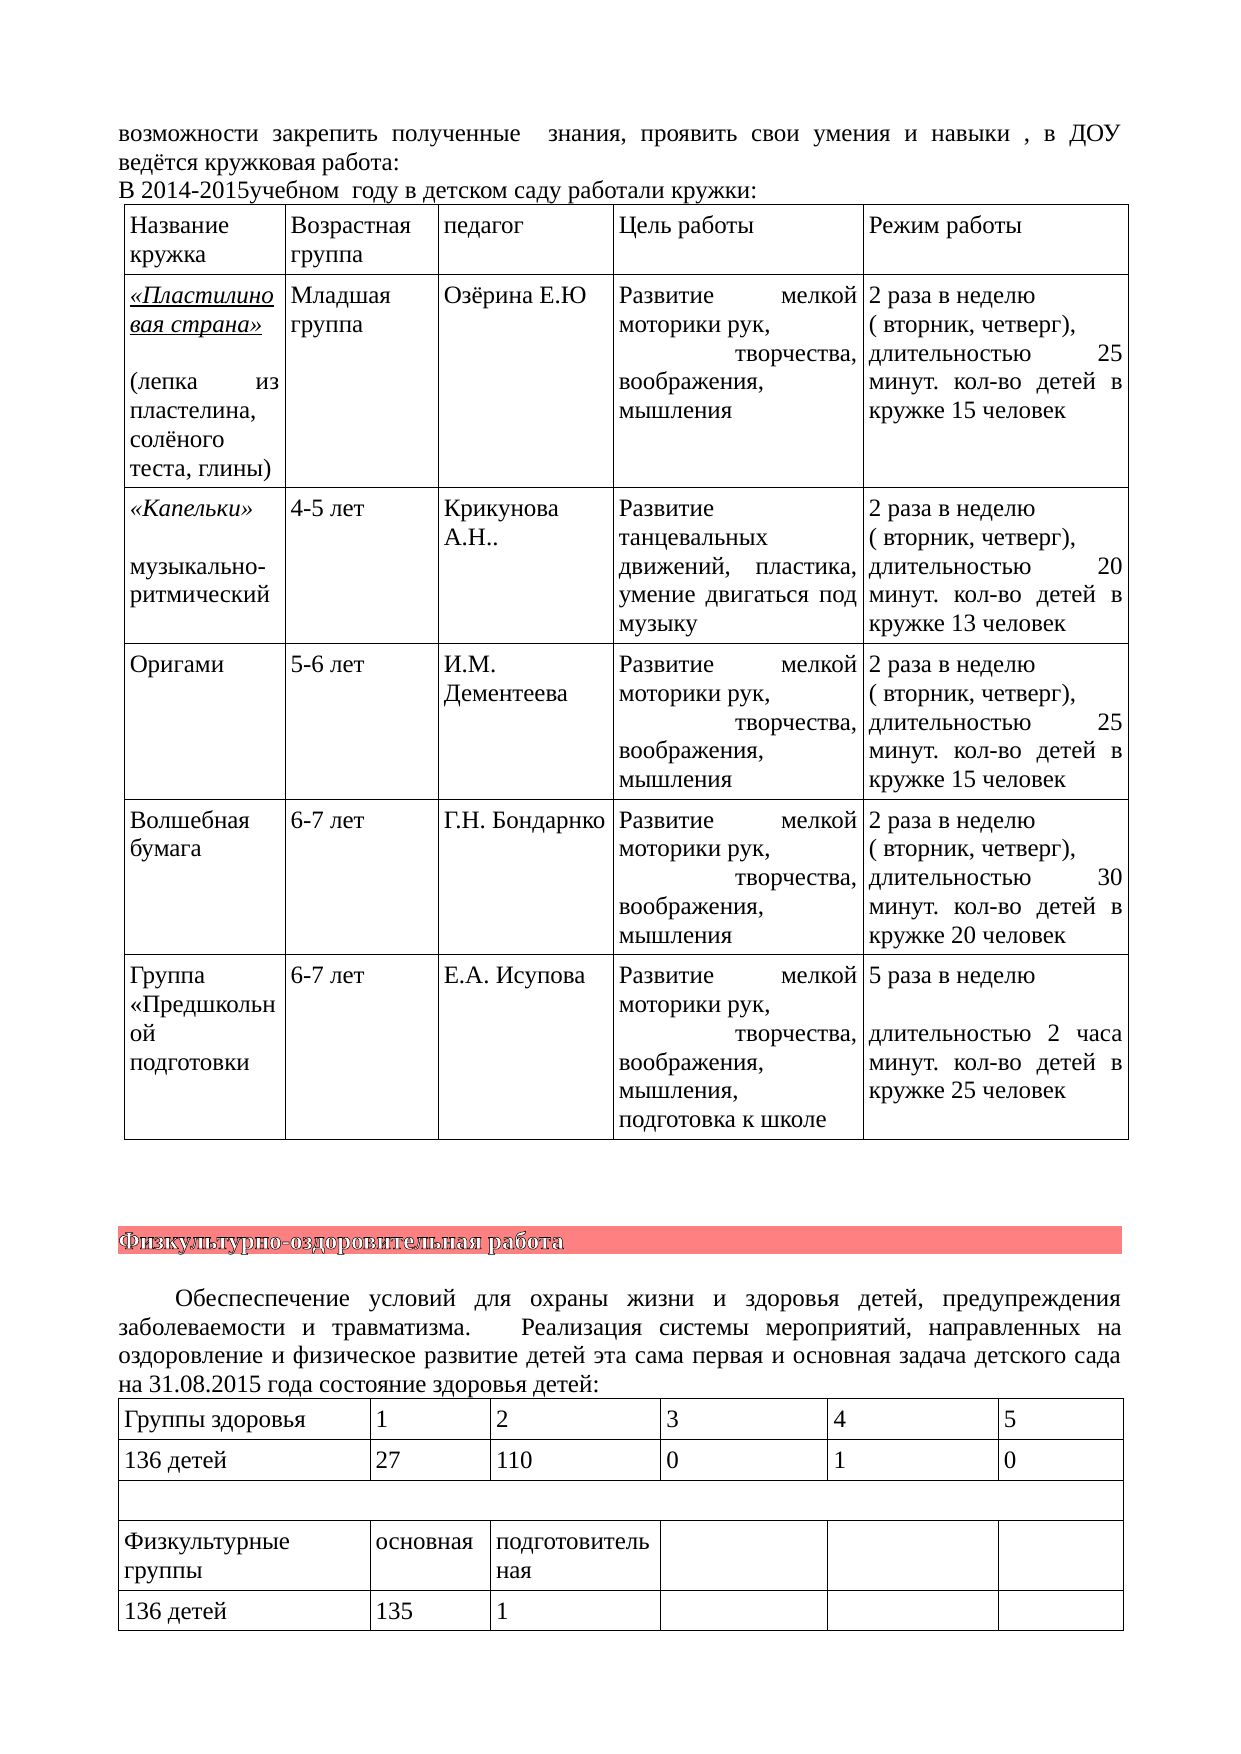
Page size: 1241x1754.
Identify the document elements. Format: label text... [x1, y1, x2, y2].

table_cell подготовительная [491, 1521, 660, 1590]
table_cell 2 раза в неделю ( вторник, четверг), длительностью 30 минут. кол-во детей в кружке 20 человек [864, 800, 1128, 954]
table_cell 2 раза в неделю ( вторник, четверг), длительностью 25 минут. кол-во детей в кружке 15 человек [864, 644, 1128, 798]
table_cell 1 [491, 1591, 660, 1630]
table_header педагог [439, 205, 613, 274]
table_header Цель работы [614, 205, 863, 274]
table_cell 110 [491, 1440, 660, 1479]
table_cell Развитие мелкой моторики рук, творчества, воображения, мышления, подготовка к школе [614, 955, 863, 1139]
table_cell 1 [828, 1440, 998, 1479]
table_header 5 [999, 1399, 1123, 1439]
table_cell Оригами [125, 644, 285, 798]
table_cell Развитие мелкой моторики рук, творчества, воображения, мышления [614, 800, 863, 954]
table_header Режим работы [864, 205, 1128, 274]
table_cell Группа «Предшкольной подготовки [125, 955, 285, 1139]
table_cell 6-7 лет [286, 955, 438, 1139]
table_cell [999, 1591, 1123, 1630]
table_cell 0 [999, 1440, 1123, 1479]
table_cell [828, 1521, 998, 1590]
table_cell [828, 1591, 998, 1630]
table_cell Г.Н. Бондарнко [439, 800, 613, 954]
table_cell основная [371, 1521, 490, 1590]
table_cell Развитие мелкой моторики рук, творчества, воображения, мышления [614, 275, 863, 487]
table_cell Младшая группа [286, 275, 438, 487]
table_cell 5 раза в неделю длительностью 2 часа минут. кол-во детей в кружке 25 человек [864, 955, 1128, 1139]
table_cell [661, 1521, 827, 1590]
table_header Возрастная группа [286, 205, 438, 274]
text Обеспеспечение условий для охраны жизни и здоровья детей, предупреждения заболеваемости и травматизма. Реализация системы мероприятий, направленных на оздоровление и физическое развитие детей эта сама первая и основная задача детского сада на 31.08.2015 года состояние здоровья детей: [118, 1283, 1122, 1398]
text возможности закрепить полученные знания, проявить свои умения и навыки , в ДОУ ведётся кружковая работа: [118, 118, 1122, 176]
table_header Название кружка [125, 205, 285, 274]
table_cell Крикунова А.Н.. [439, 488, 613, 643]
table_cell 136 детей [119, 1440, 370, 1479]
text Физкультурно-оздоровительная работа [118, 1226, 1122, 1254]
table_cell 0 [661, 1440, 827, 1479]
table_cell 136 детей [119, 1591, 370, 1630]
table_cell 135 [371, 1591, 490, 1630]
table_cell Озёрина Е.Ю [439, 275, 613, 487]
table_cell 2 раза в неделю ( вторник, четверг), длительностью 25 минут. кол-во детей в кружке 15 человек [864, 275, 1128, 487]
table_cell Е.А. Исупова [439, 955, 613, 1139]
table_cell 4-5 лет [286, 488, 438, 643]
table_cell 2 раза в неделю ( вторник, четверг), длительностью 20 минут. кол-во детей в кружке 13 человек [864, 488, 1128, 643]
table_header 3 [661, 1399, 827, 1439]
table_cell «Капельки» музыкально-ритмический [125, 488, 285, 643]
table_cell [999, 1521, 1123, 1590]
table_cell 27 [371, 1440, 490, 1479]
table_cell 6-7 лет [286, 800, 438, 954]
table_header 4 [828, 1399, 998, 1439]
table_header 1 [371, 1399, 490, 1439]
table_cell [119, 1481, 1123, 1520]
table_cell И.М. Дементеева [439, 644, 613, 798]
table_cell Развитие танцевальных движений, пластика, умение двигаться под музыку [614, 488, 863, 643]
table_cell Волшебная бумага [125, 800, 285, 954]
table_header 2 [491, 1399, 660, 1439]
table_cell 5-6 лет [286, 644, 438, 798]
table_cell [661, 1591, 827, 1630]
text В 2014-2015учебном году в детском саду работали кружки: [118, 176, 1122, 204]
table_cell Физкультурные группы [119, 1521, 370, 1590]
table_header Группы здоровья [119, 1399, 370, 1439]
table_cell «Пластилиновая страна» (лепка из пластелина, солёного теста, глины) [125, 275, 285, 487]
table_cell Развитие мелкой моторики рук, творчества, воображения, мышления [614, 644, 863, 798]
